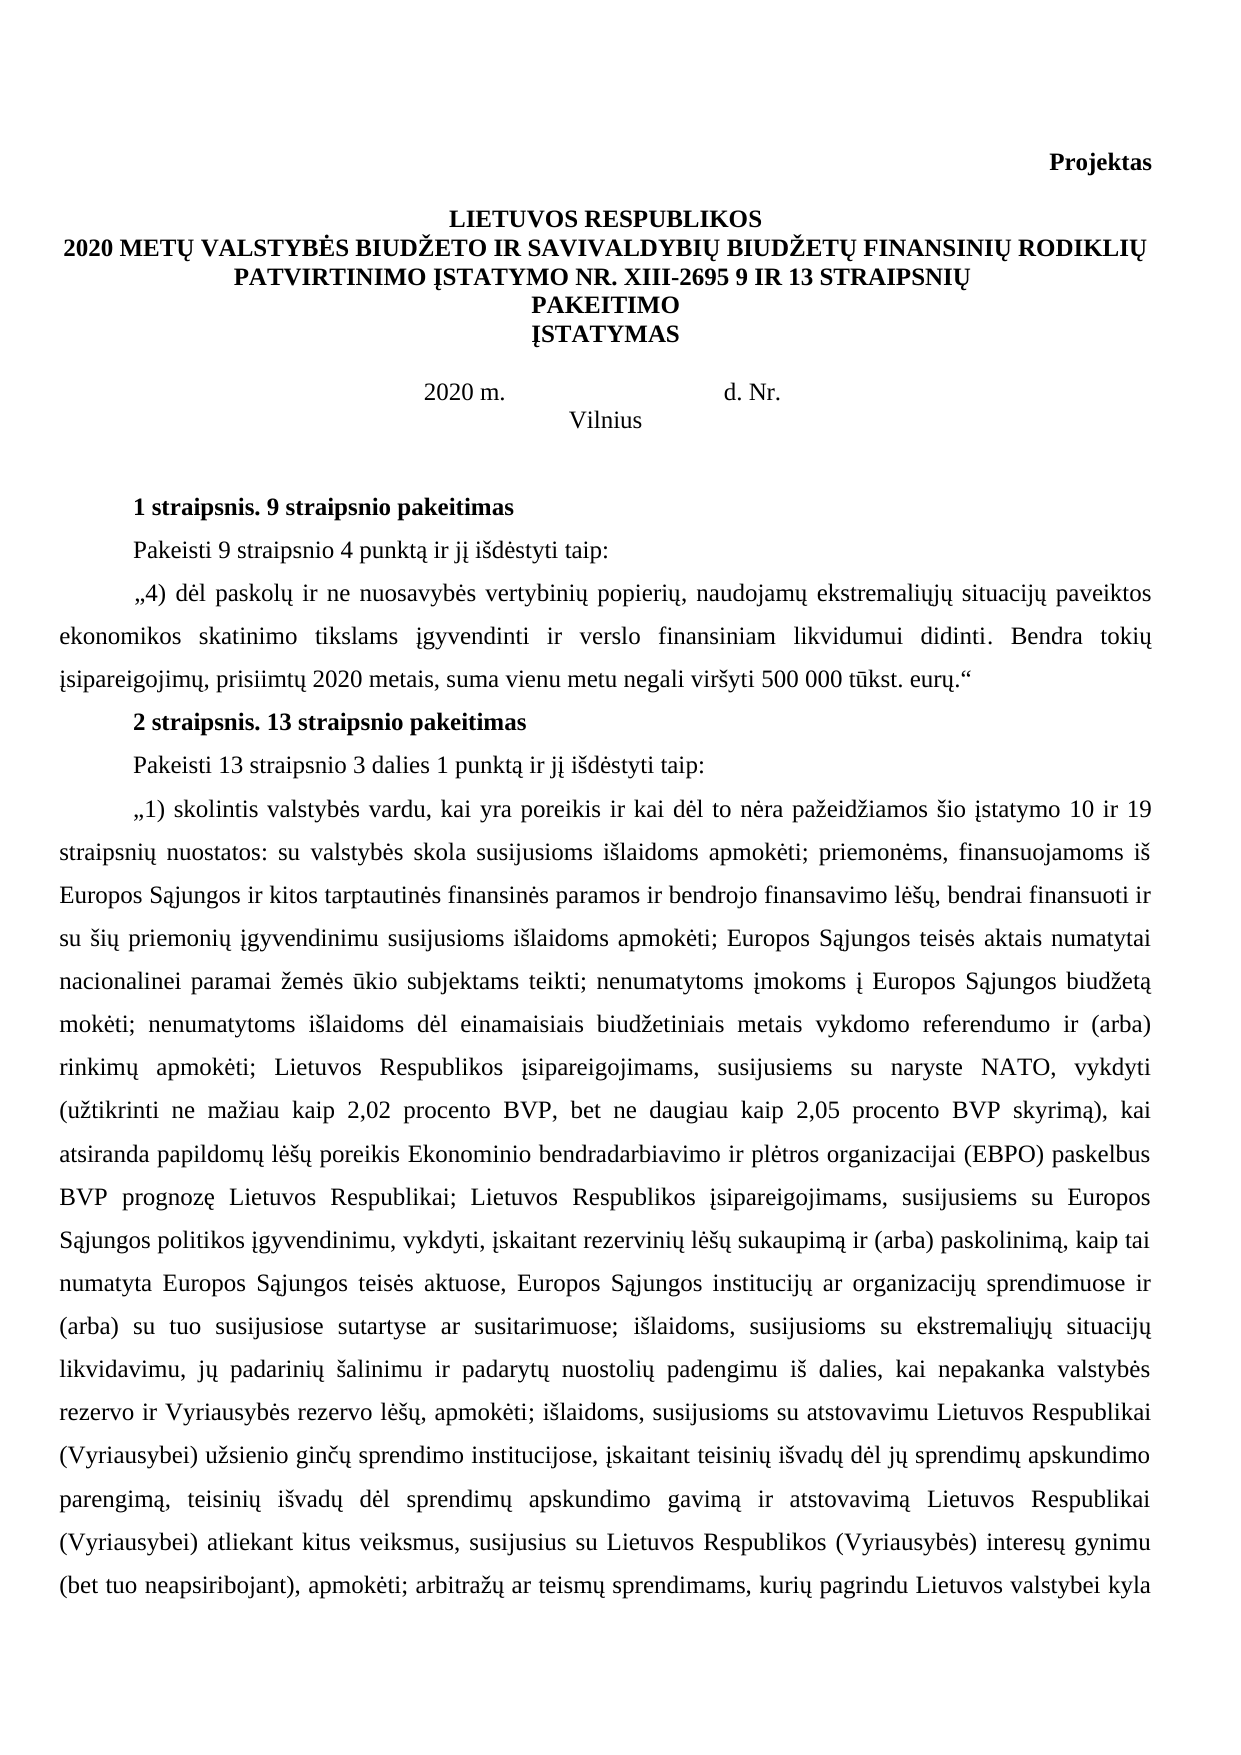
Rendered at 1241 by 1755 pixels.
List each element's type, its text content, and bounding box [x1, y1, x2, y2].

text 2 straipsnis. 13 straipsnio pakeitimas [59, 707, 1152, 736]
text „4) dėl paskolų ir ne nuosavybės vertybinių popierių, naudojamų ekstremaliųjų situacijų paveiktos ekonomikos skatinimo tikslams įgyvendinti ir verslo finansiniam likvidumui didinti. Bendra tokių įsipareigojimų, prisiimtų 2020 metais, suma vienu metu negali viršyti 500 000 tūkst. eurų.“ [59, 578, 1152, 693]
text PAKEITIMO [59, 291, 1152, 319]
text 1 straipsnis. 9 straipsnio pakeitimas [59, 492, 1152, 521]
text ĮSTATYMAS [59, 319, 1152, 348]
text Pakeisti 13 straipsnio 3 dalies 1 punktą ir jį išdėstyti taip: [59, 751, 1152, 779]
text Projektas [753, 147, 1152, 176]
text „1) skolintis valstybės vardu, kai yra poreikis ir kai dėl to nėra pažeidžiamos šio įstatymo 10 ir 19 straipsnių nuostatos: su valstybės skola susijusioms išlaidoms apmokėti; priemonėms, finansuojamoms iš Europos Sąjungos ir kitos tarptautinės finansinės paramos ir bendrojo finansavimo lėšų, bendrai finansuoti ir su šių priemonių įgyvendinimu susijusioms išlaidoms apmokėti; Europos Sąjungos teisės aktais numatytai nacionalinei paramai žemės ūkio subjektams teikti; nenumatytoms įmokoms į Europos Sąjungos biudžetą mokėti; nenumatytoms išlaidoms dėl einamaisiais biudžetiniais metais vykdomo referendumo ir (arba) rinkimų apmokėti; Lietuvos Respublikos įsipareigojimams, susijusiems su naryste NATO, vykdyti (užtikrinti ne mažiau kaip 2,02 procento BVP, bet ne daugiau kaip 2,05 procento BVP skyrimą), kai atsiranda papildomų lėšų poreikis Ekonominio bendradarbiavimo ir plėtros organizacijai (EBPO) paskelbus BVP prognozę Lietuvos Respublikai; Lietuvos Respublikos įsipareigojimams, susijusiems su Europos Sąjungos politikos įgyvendinimu, vykdyti, įskaitant rezervinių lėšų sukaupimą ir (arba) paskolinimą, kaip tai numatyta Europos Sąjungos teisės aktuose, Europos Sąjungos institucijų ar organizacijų sprendimuose ir (arba) su tuo susijusiose sutartyse ar susitarimuose; išlaidoms, susijusioms su ekstremaliųjų situacijų likvidavimu, jų padarinių šalinimu ir padarytų nuostolių padengimu iš dalies, kai nepakanka valstybės rezervo ir Vyriausybės rezervo lėšų, apmokėti; išlaidoms, susijusioms su atstovavimu Lietuvos Respublikai (Vyriausybei) užsienio ginčų sprendimo institucijose, įskaitant teisinių išvadų dėl jų sprendimų apskundimo parengimą, teisinių išvadų dėl sprendimų apskundimo gavimą ir atstovavimą Lietuvos Respublikai (Vyriausybei) atliekant kitus veiksmus, susijusius su Lietuvos Respublikos (Vyriausybės) interesų gynimu (bet tuo neapsiribojant), apmokėti; arbitražų ar teismų sprendimams, kurių pagrindu Lietuvos valstybei kyla [59, 794, 1152, 1599]
text Pakeisti 9 straipsnio 4 punktą ir jį išdėstyti taip: [59, 535, 1152, 564]
text LIETUVOS RESPUBLIKOS [59, 204, 1152, 233]
text 2020 m. d. Nr. [59, 377, 1152, 406]
text 2020 METŲ VALSTYBĖS BIUDŽETO IR SAVIVALDYBIŲ BIUDŽETŲ FINANSINIŲ RODIKLIŲ PATVIRTINIMO ĮSTATYMO NR. XIII-2695 9 IR 13 STRAIPSNIŲ [59, 233, 1152, 291]
text Vilnius [59, 406, 1152, 434]
